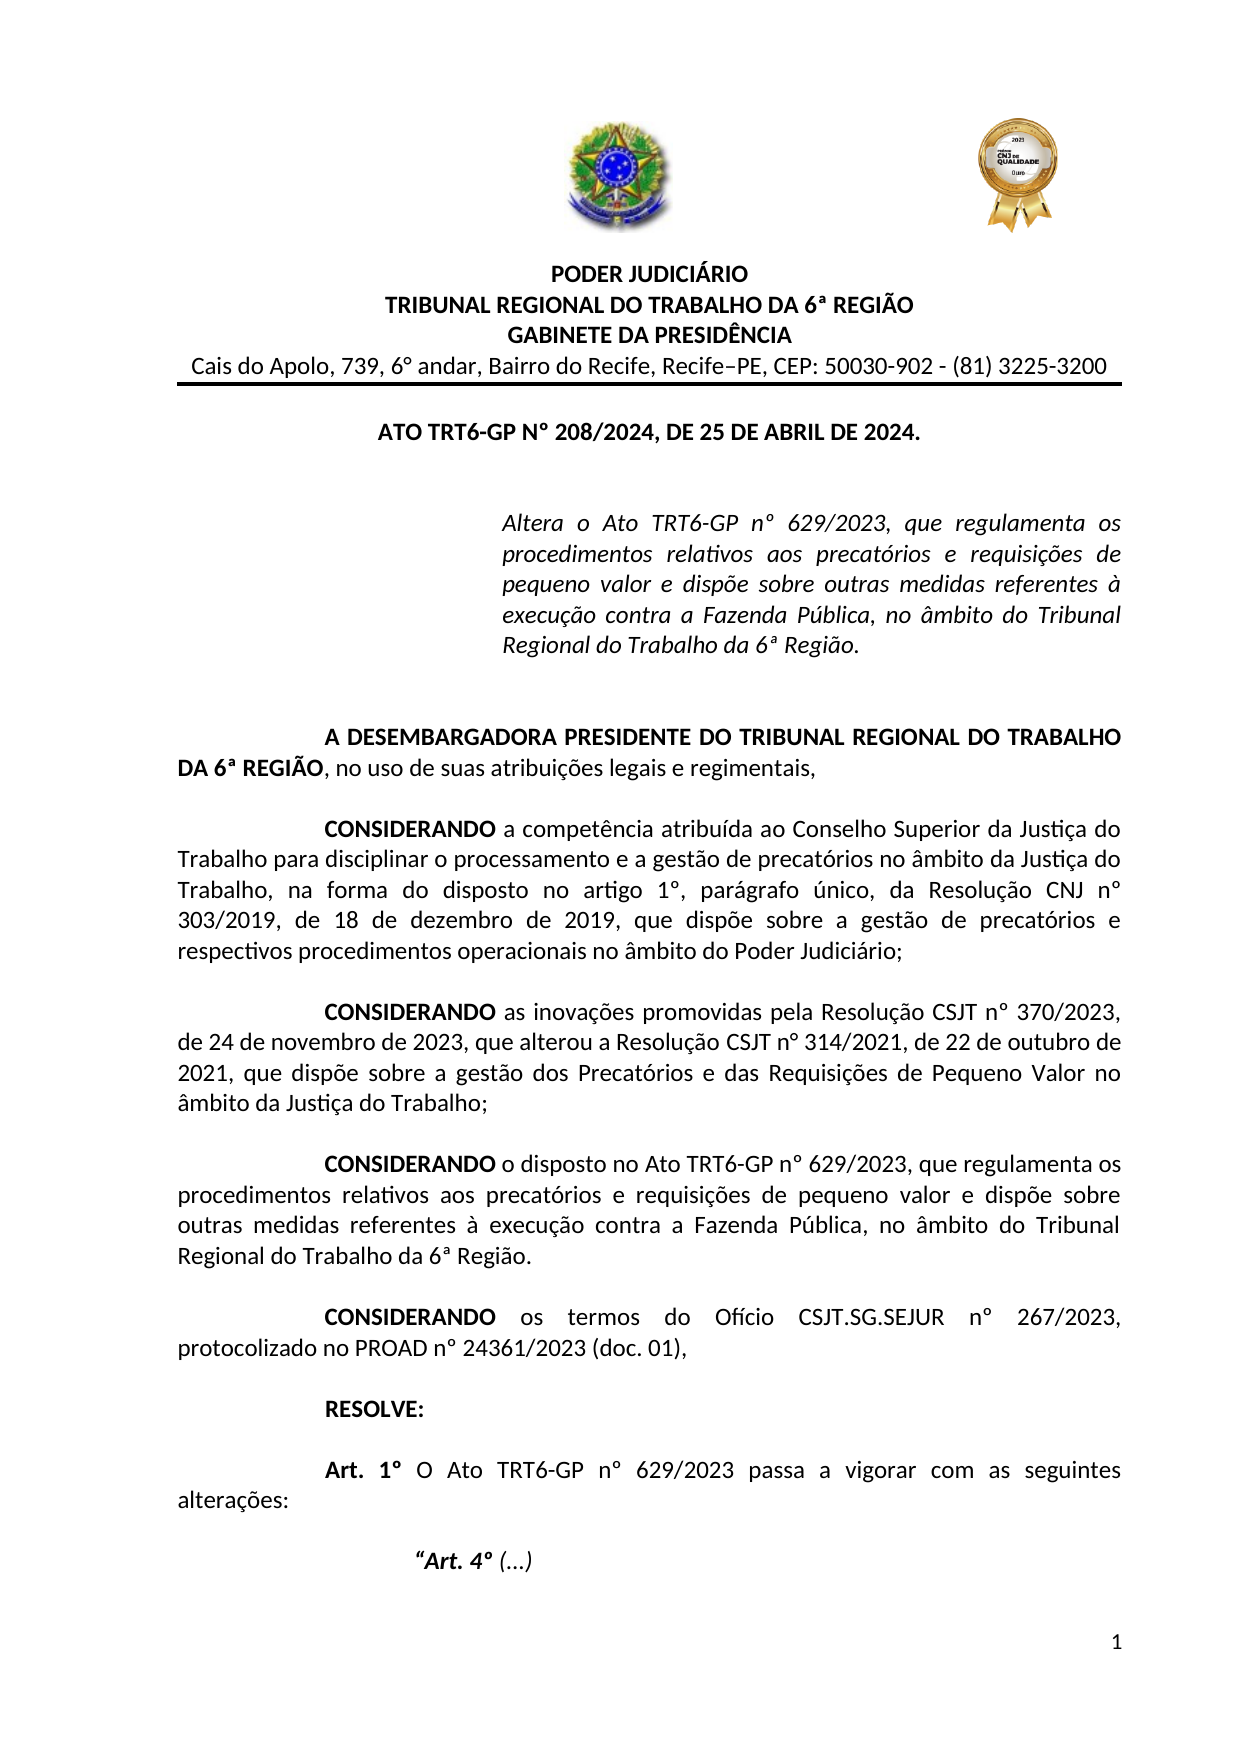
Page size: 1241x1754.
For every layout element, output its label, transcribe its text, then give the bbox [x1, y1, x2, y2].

text CONSIDERANDO as inovações promovidas pela Resolução CSJT nº 370/2023, de 24 de novembro de 2023, que alterou a Resolução CSJT n° 314/2021, de 22 de outubro de 2021, que dispõe sobre a gestão dos Precatórios e das Requisições de Pequeno Valor no âmbito da Justiça do Trabalho; [177, 996, 1122, 1118]
text A DESEMBARGADORA PRESIDENTE DO TRIBUNAL REGIONAL DO TRABALHO DA 6ª REGIÃO, no uso de suas atribuições legais e regimentais, [177, 721, 1122, 782]
text Art. 1º O Ato TRT6-GP nº 629/2023 passa a vigorar com as seguintes alterações: [177, 1454, 1122, 1515]
picture [564, 121, 673, 233]
text “Art. 4º (...) [325, 1545, 1122, 1576]
text Altera o Ato TRT6-GP nº 629/2023, que regulamenta os procedimentos relativos aos precatórios e requisições de pequeno valor e dispõe sobre outras medidas referentes à execução contra a Fazenda Pública, no âmbito do Tribunal Regional do Trabalho da 6ª Região. [502, 508, 1122, 660]
picture [978, 118, 1058, 233]
text CONSIDERANDO a competência atribuída ao Conselho Superior da Justiça do Trabalho para disciplinar o processamento e a gestão de precatórios no âmbito da Justiça do Trabalho, na forma do disposto no artigo 1º, parágrafo único, da Resolução CNJ nº 303/2019, de 18 de dezembro de 2019, que dispõe sobre a gestão de precatórios e respectivos procedimentos operacionais no âmbito do Poder Judiciário; [177, 813, 1122, 965]
text CONSIDERANDO o disposto no Ato TRT6-GP nº 629/2023, que regulamenta os procedimentos relativos aos precatórios e requisições de pequeno valor e dispõe sobre outras medidas referentes à execução contra a Fazenda Pública, no âmbito do Tribunal Regional do Trabalho da 6ª Região. [177, 1148, 1122, 1271]
text CONSIDERANDO os termos do Ofício CSJT.SG.SEJUR nº 267/2023, protocolizado no PROAD nº 24361/2023 (doc. 01), [177, 1301, 1122, 1362]
text PODER JUDICIÁRIO [177, 258, 1122, 289]
text GABINETE DA PRESIDÊNCIA [177, 319, 1122, 350]
text RESOLVE: [177, 1393, 1122, 1423]
text TRIBUNAL REGIONAL DO TRABALHO DA 6ª REGIÃO [177, 289, 1122, 319]
text ATO TRT6-GP Nº 208/2024, DE 25 DE ABRIL DE 2024. [177, 416, 1122, 447]
text Cais do Apolo, 739, 6° andar, Bairro do Recife, Recife–PE, CEP: 50030-902 - (81) 3225-3200 [177, 350, 1122, 382]
